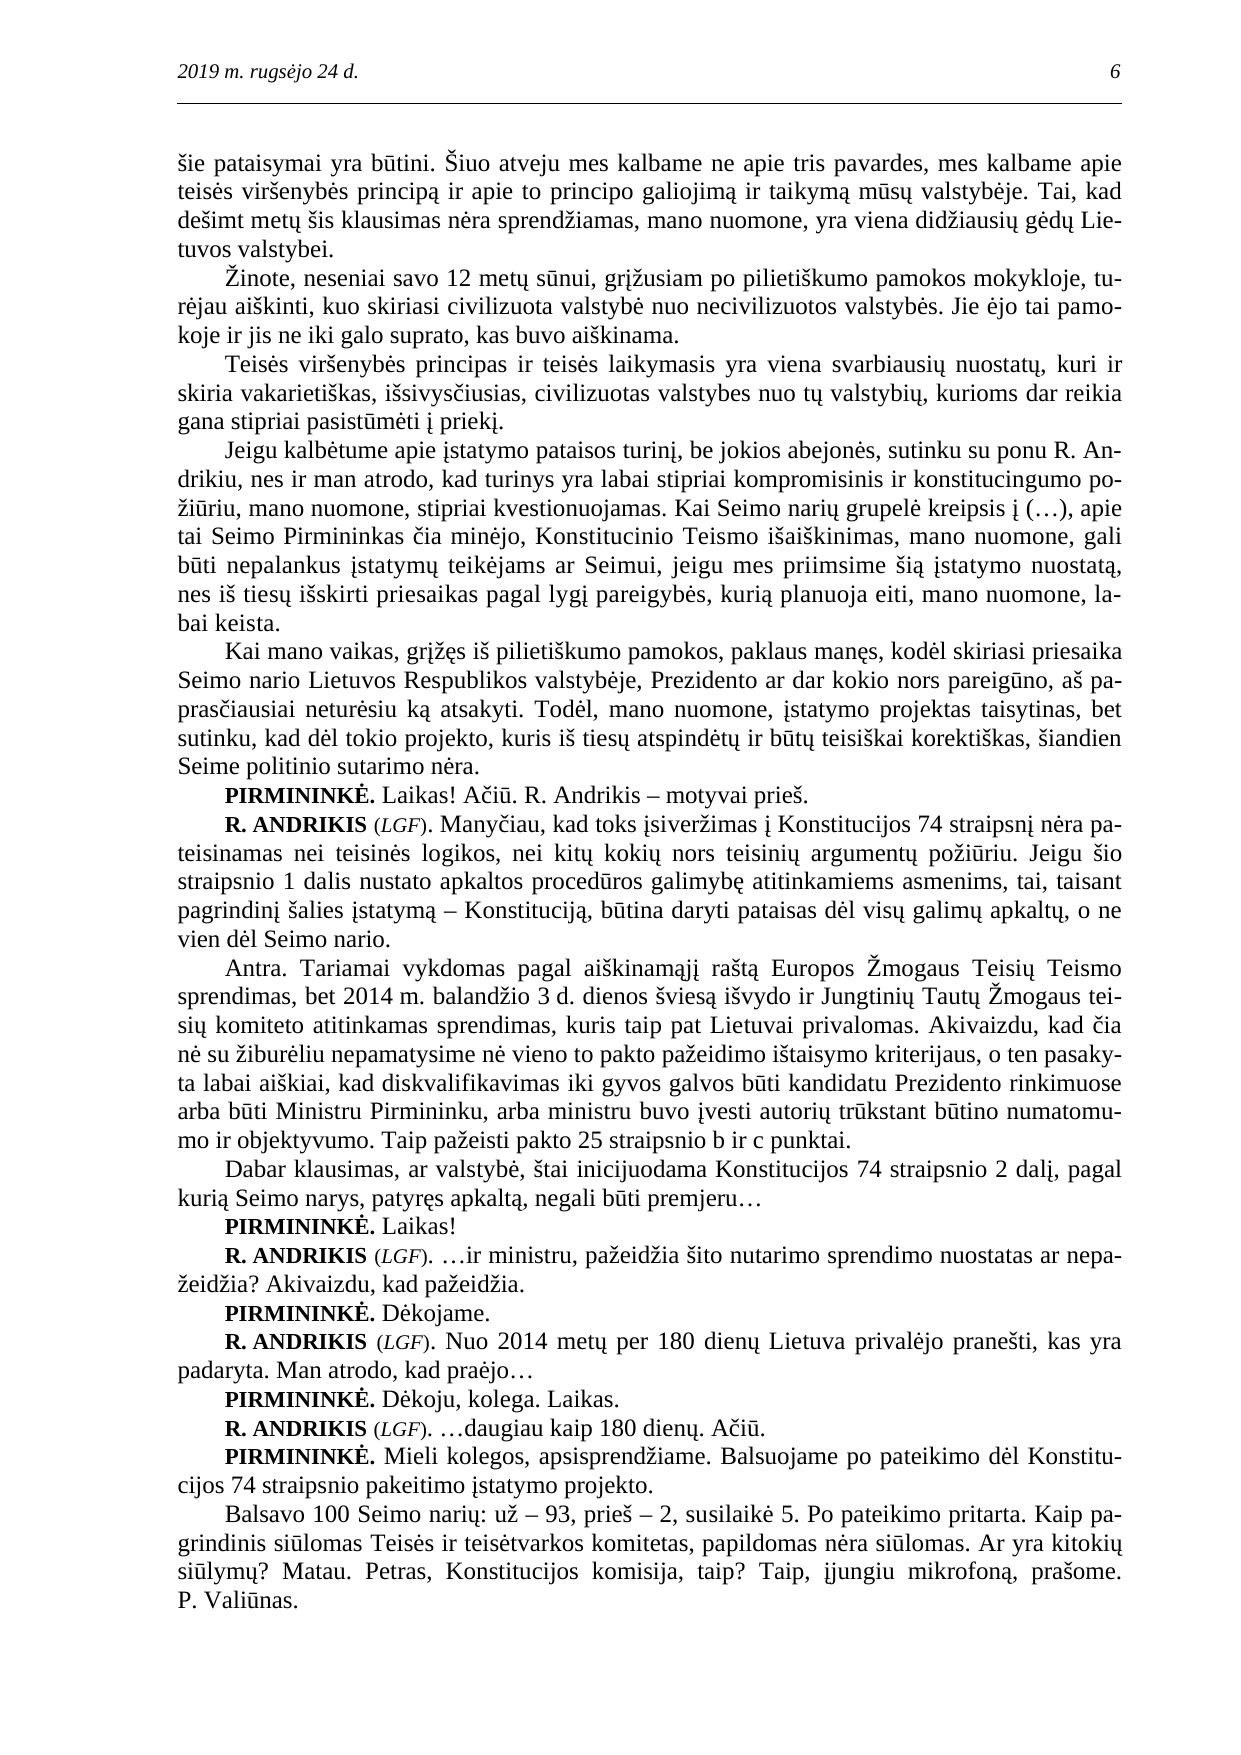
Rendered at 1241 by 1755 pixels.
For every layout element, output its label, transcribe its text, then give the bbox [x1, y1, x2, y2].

text Kai ma­no vai­kas, grį­žęs iš pi­lie­tiš­ku­mo pa­mo­kos, pa­klaus ma­nęs, ko­dėl ski­ria­si prie­sai­ka Sei­mo na­rio Lie­tu­vos Res­pub­li­kos vals­ty­bė­je, Pre­zi­den­to ar dar ko­kio nors pa­rei­gū­no, aš pa­pras­čiau­siai ne­tu­rė­siu ką at­sa­ky­ti. To­dėl, ma­no nuo­mo­ne, įsta­ty­mo pro­jek­tas tai­sy­ti­nas, bet su­tin­ku, kad dėl to­kio pro­jek­to, ku­ris iš tie­sų at­spin­dė­tų ir bū­tų tei­siš­kai ko­rek­tiš­kas, šian­dien Sei­me po­li­ti­nio su­ta­ri­mo nė­ra. [177, 636, 1122, 780]
text Bal­sa­vo 100 Sei­mo na­rių: už – 93, prieš – 2, su­si­lai­kė 5. Po pa­tei­ki­mo pri­tar­ta. Kaip pa­grin­di­nis siū­lo­mas Tei­sės ir tei­sėt­var­kos ko­mi­te­tas, pa­pil­do­mas nė­ra siū­lo­mas. Ar yra ki­to­kių siū­ly­mų? Ma­tau. Pet­ras, Kon­sti­tu­ci­jos ko­mi­si­ja, taip? Taip, įjun­giu mik­ro­fo­ną, pra­šo­me. P. Va­liū­nas. [177, 1499, 1122, 1614]
text PIRMININKĖ. Lai­kas! Ačiū. R. An­dri­kis – mo­ty­vai prieš. [177, 780, 1122, 809]
text R. ANDRIKIS (LGF). …ir mi­nist­ru, pa­žei­džia ši­to nu­ta­ri­mo spren­di­mo nuo­sta­tas ar ne­pa­žei­džia? Aki­vaiz­du, kad pa­žei­džia. [177, 1240, 1122, 1298]
text An­tra. Ta­ria­mai vyk­do­mas pa­gal aiš­ki­na­mą­jį raš­tą Eu­ro­pos Žmo­gaus Tei­sių Teis­mo spren­di­mas, bet 2014 m. ba­lan­džio 3 d. die­nos švie­są iš­vy­do ir Jung­ti­nių Tau­tų Žmo­gaus tei­sių ko­mi­te­to ati­tin­ka­mas spren­di­mas, ku­ris taip pat Lie­tu­vai pri­va­lo­mas. Aki­vaiz­du, kad čia nė su ži­bu­rė­liu ne­pa­ma­ty­si­me nė vie­no to pak­to pa­žei­di­mo iš­tai­sy­mo kri­te­ri­jaus, o ten pa­sa­ky­ta la­bai aiš­kiai, kad dis­kva­li­fi­ka­vi­mas iki gy­vos gal­vos bū­ti kan­di­da­tu Pre­zi­den­to rin­ki­muo­se ar­ba bū­ti Mi­nist­ru Pir­mi­nin­ku, ar­ba mi­nist­ru bu­vo įves­ti au­to­rių trūks­tant bū­ti­no nu­ma­to­mu­mo ir ob­jek­ty­vu­mo. Taip pa­žeis­ti pak­to 25 straips­nio b ir c punk­tai. [177, 953, 1122, 1154]
text R. ANDRIKIS (LGF). Nuo 2014 me­tų per 180 die­nų Lie­tu­va pri­va­lė­jo pra­neš­ti, kas yra pa­da­ry­ta. Man at­ro­do, kad pra­ėjo… [177, 1326, 1122, 1384]
text Da­bar klau­si­mas, ar vals­ty­bė, štai ini­ci­juo­da­ma Kon­sti­tu­ci­jos 74 straips­nio 2 da­lį, pa­gal ku­rią Sei­mo na­rys, pa­ty­ręs ap­kal­tą, ne­ga­li bū­ti prem­je­ru… [177, 1154, 1122, 1211]
text PIRMININKĖ. Lai­kas! [177, 1211, 1122, 1240]
text Ži­no­te, ne­se­niai sa­vo 12 me­tų sū­nui, grį­žu­siam po pi­lie­tiš­ku­mo pa­mo­kos mo­kyk­lo­je, tu­rė­jau aiš­kin­ti, kuo ski­ria­si ci­vi­li­zuo­ta vals­ty­bė nuo ne­ci­vi­li­zuo­tos vals­ty­bės. Jie ėjo tai pa­mo­ko­je ir jis ne iki ga­lo su­pra­to, kas bu­vo aiš­ki­na­ma. [177, 263, 1122, 349]
text Tei­sės vir­še­ny­bės prin­ci­pas ir tei­sės lai­ky­ma­sis yra vie­na svar­biau­sių nuo­sta­tų, ku­ri ir ski­ria va­ka­rie­tiš­kas, iš­si­vys­čiu­sias, ci­vi­li­zuo­tas vals­ty­bes nuo tų vals­ty­bių, ku­rioms dar rei­kia ga­na stip­riai pa­si­stū­mė­ti į prie­kį. [177, 349, 1122, 435]
text PIRMININKĖ. Dė­ko­ju, ko­le­ga. Lai­kas. [177, 1384, 1122, 1413]
text Jei­gu kal­bė­tu­me apie įsta­ty­mo pa­tai­sos tu­ri­nį, be jo­kios abe­jo­nės, su­tin­ku su po­nu R. An­dri­kiu, nes ir man at­ro­do, kad tu­ri­nys yra la­bai stip­riai kom­pro­mi­si­nis ir kon­sti­tu­cin­gu­mo po­žiū­riu, ma­no nuo­mo­ne, stip­riai kves­tio­nuo­ja­mas. Kai Sei­mo na­rių gru­pe­lė kreip­sis į (…), apie tai Sei­mo Pir­mi­nin­kas čia mi­nė­jo, Kon­sti­tu­ci­nio Teis­mo iš­aiš­ki­ni­mas, ma­no nuo­mo­ne, ga­li bū­ti ne­pa­lan­kus įsta­ty­mų tei­kė­jams ar Sei­mui, jei­gu mes pri­im­si­me šią įsta­ty­mo nuo­sta­tą, nes iš tie­sų iš­skir­ti prie­sai­kas pa­gal ly­gį pa­rei­gy­bės, ku­rią pla­nuo­ja ei­ti, ma­no nuo­mo­ne, la­bai keis­ta. [177, 435, 1122, 636]
text R. ANDRIKIS (LGF). …dau­giau kaip 180 die­nų. Ačiū. [177, 1413, 1122, 1441]
text PIRMININKĖ. Mie­li ko­le­gos, ap­si­spren­džia­me. Bal­suo­ja­me po pa­tei­ki­mo dėl Kon­sti­tu­ci­jos 74 straips­nio pa­kei­ti­mo įsta­ty­mo pro­jek­to. [177, 1441, 1122, 1499]
text šie pa­tai­sy­mai yra bū­ti­ni. Šiuo at­ve­ju mes kal­ba­me ne apie tris pa­var­des, mes kal­ba­me apie tei­sės vir­še­ny­bės prin­ci­pą ir apie to prin­ci­po ga­lio­ji­mą ir tai­ky­mą mū­sų vals­ty­bė­je. Tai, kad de­šimt me­tų šis klau­si­mas nė­ra spren­džia­mas, ma­no nuo­mo­ne, yra vie­na di­džiau­sių gė­dų Lie­tu­vos vals­ty­bei. [177, 148, 1122, 263]
text R. ANDRIKIS (LGF). Ma­ny­čiau, kad toks įsi­ver­ži­mas į Kon­sti­tu­ci­jos 74 straips­nį nė­ra pa­tei­si­na­mas nei tei­si­nės lo­gi­kos, nei ki­tų ko­kių nors tei­si­nių ar­gu­men­tų po­žiū­riu. Jei­gu šio straips­nio 1 da­lis nu­sta­to ap­kal­tos pro­ce­dū­ros ga­li­my­bę ati­tin­ka­miems as­me­nims, tai, tai­sant pa­grin­di­nį ša­lies įsta­ty­mą – Kon­sti­tu­ci­ją, bū­ti­na da­ry­ti pa­tai­sas dėl vi­sų ga­li­mų ap­kal­tų, o ne vien dėl Sei­mo na­rio. [177, 809, 1122, 953]
text PIRMININKĖ. Dė­ko­ja­me. [177, 1298, 1122, 1326]
